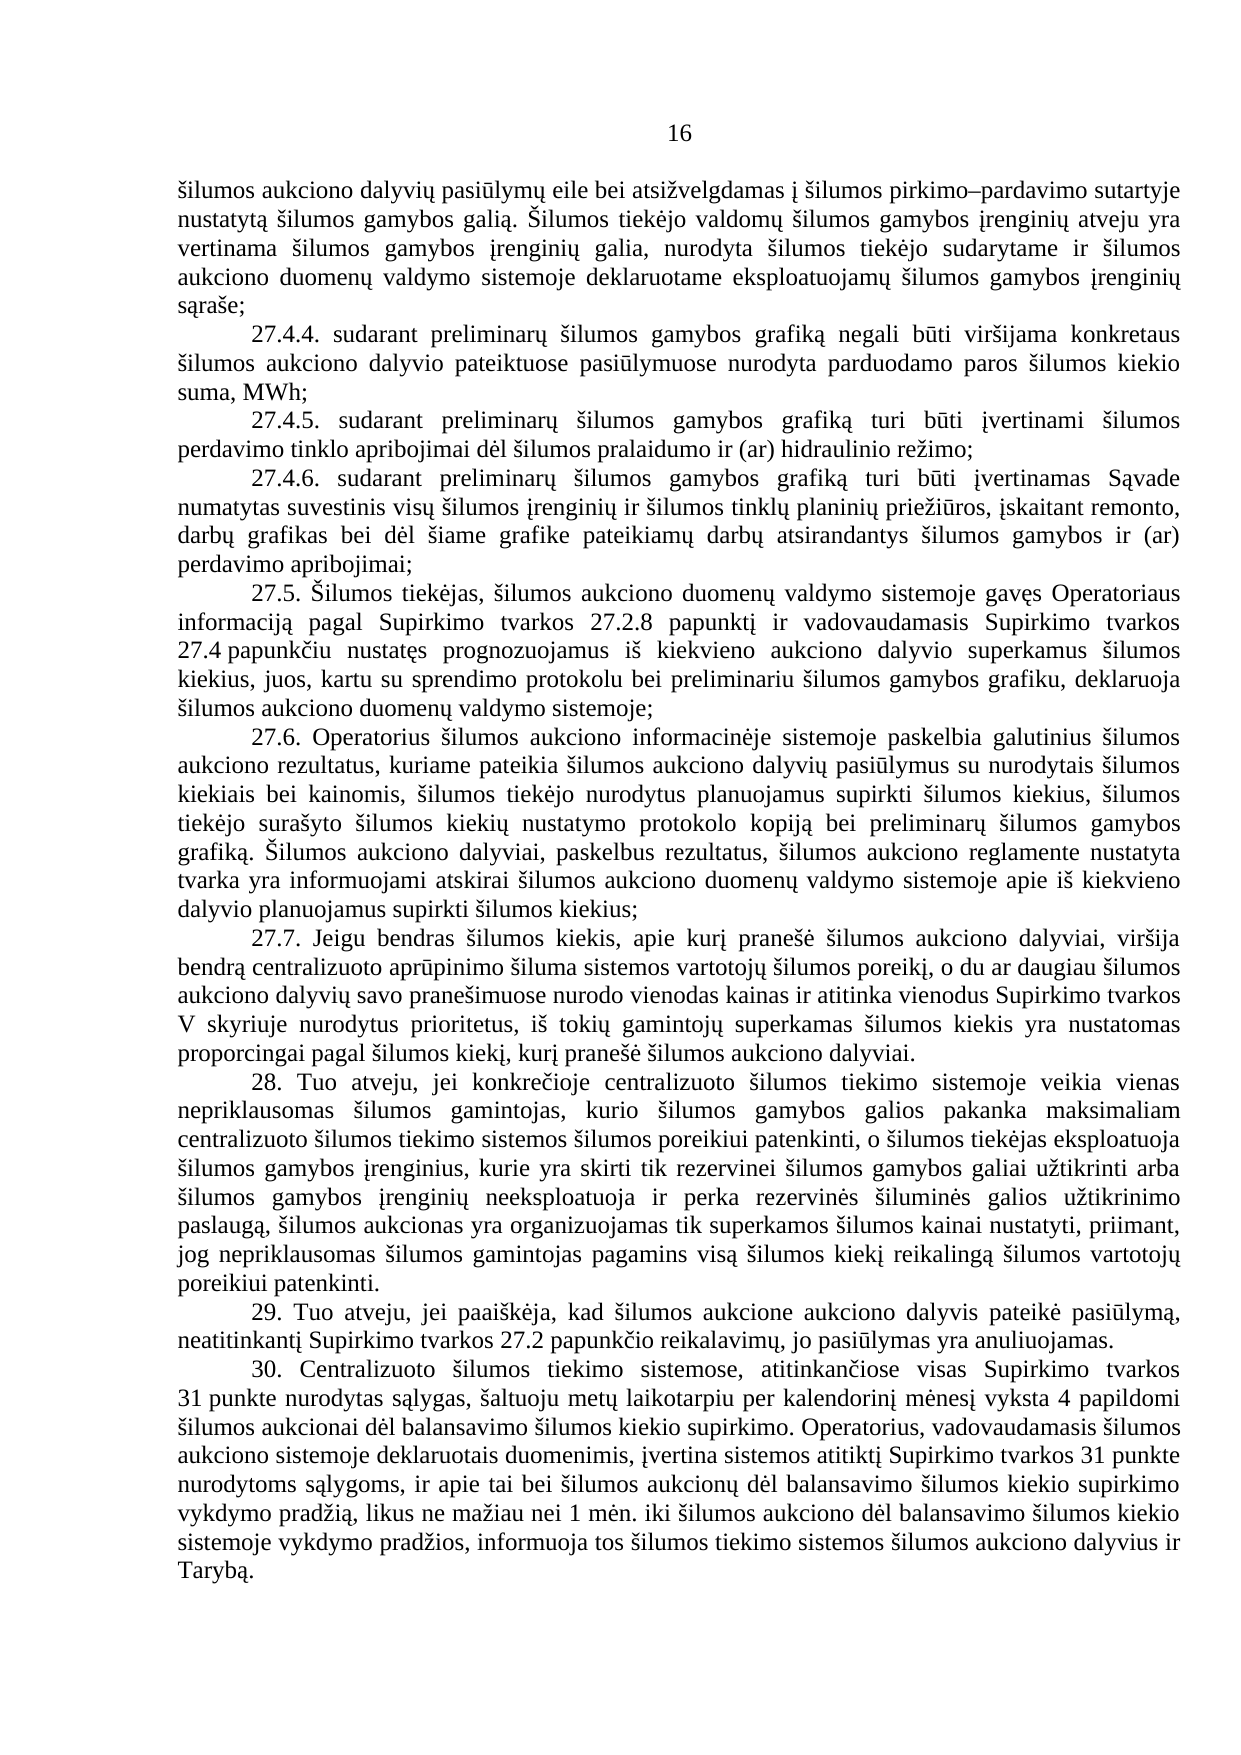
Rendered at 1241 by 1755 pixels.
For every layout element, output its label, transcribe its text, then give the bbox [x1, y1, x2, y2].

text 30. Centralizuoto šilumos tiekimo sistemose, atitinkančiose visas Supirkimo tvarkos 31 punkte nurodytas sąlygas, šaltuoju metų laikotarpiu per kalendorinį mėnesį vyksta 4 papildomi šilumos aukcionai dėl balansavimo šilumos kiekio supirkimo. Operatorius, vadovaudamasis šilumos aukciono sistemoje deklaruotais duomenimis, įvertina sistemos atitiktį Supirkimo tvarkos 31 punkte nurodytoms sąlygoms, ir apie tai bei šilumos aukcionų dėl balansavimo šilumos kiekio supirkimo vykdymo pradžią, likus ne mažiau nei 1 mėn. iki šilumos aukciono dėl balansavimo šilumos kiekio sistemoje vykdymo pradžios, informuoja tos šilumos tiekimo sistemos šilumos aukciono dalyvius ir Tarybą. [177, 1354, 1181, 1584]
text 27.4.5. sudarant preliminarų šilumos gamybos grafiką turi būti įvertinami šilumos perdavimo tinklo apribojimai dėl šilumos pralaidumo ir (ar) hidraulinio režimo; [177, 406, 1181, 463]
text 27.4.6. sudarant preliminarų šilumos gamybos grafiką turi būti įvertinamas Sąvade numatytas suvestinis visų šilumos įrenginių ir šilumos tinklų planinių priežiūros, įskaitant remonto, darbų grafikas bei dėl šiame grafike pateikiamų darbų atsirandantys šilumos gamybos ir (ar) perdavimo apribojimai; [177, 463, 1181, 578]
text 27.7. Jeigu bendras šilumos kiekis, apie kurį pranešė šilumos aukciono dalyviai, viršija bendrą centralizuoto aprūpinimo šiluma sistemos vartotojų šilumos poreikį, o du ar daugiau šilumos aukciono dalyvių savo pranešimuose nurodo vienodas kainas ir atitinka vienodus Supirkimo tvarkos V skyriuje nurodytus prioritetus, iš tokių gamintojų superkamas šilumos kiekis yra nustatomas proporcingai pagal šilumos kiekį, kurį pranešė šilumos aukciono dalyviai. [177, 923, 1181, 1067]
text 29. Tuo atveju, jei paaiškėja, kad šilumos aukcione aukciono dalyvis pateikė pasiūlymą, neatitinkantį Supirkimo tvarkos 27.2 papunkčio reikalavimų, jo pasiūlymas yra anuliuojamas. [177, 1297, 1181, 1354]
text 27.5. Šilumos tiekėjas, šilumos aukciono duomenų valdymo sistemoje gavęs Operatoriaus informaciją pagal Supirkimo tvarkos 27.2.8 papunktį ir vadovaudamasis Supirkimo tvarkos 27.4 papunkčiu nustatęs prognozuojamus iš kiekvieno aukciono dalyvio superkamus šilumos kiekius, juos, kartu su sprendimo protokolu bei preliminariu šilumos gamybos grafiku, deklaruoja šilumos aukciono duomenų valdymo sistemoje; [177, 578, 1181, 722]
text šilumos aukciono dalyvių pasiūlymų eile bei atsižvelgdamas į šilumos pirkimo–pardavimo sutartyje nustatytą šilumos gamybos galią. Šilumos tiekėjo valdomų šilumos gamybos įrenginių atveju yra vertinama šilumos gamybos įrenginių galia, nurodyta šilumos tiekėjo sudarytame ir šilumos aukciono duomenų valdymo sistemoje deklaruotame eksploatuojamų šilumos gamybos įrenginių sąraše; [177, 176, 1181, 319]
text 27.6. Operatorius šilumos aukciono informacinėje sistemoje paskelbia galutinius šilumos aukciono rezultatus, kuriame pateikia šilumos aukciono dalyvių pasiūlymus su nurodytais šilumos kiekiais bei kainomis, šilumos tiekėjo nurodytus planuojamus supirkti šilumos kiekius, šilumos tiekėjo surašyto šilumos kiekių nustatymo protokolo kopiją bei preliminarų šilumos gamybos grafiką. Šilumos aukciono dalyviai, paskelbus rezultatus, šilumos aukciono reglamente nustatyta tvarka yra informuojami atskirai šilumos aukciono duomenų valdymo sistemoje apie iš kiekvieno dalyvio planuojamus supirkti šilumos kiekius; [177, 722, 1181, 923]
text 28. Tuo atveju, jei konkrečioje centralizuoto šilumos tiekimo sistemoje veikia vienas nepriklausomas šilumos gamintojas, kurio šilumos gamybos galios pakanka maksimaliam centralizuoto šilumos tiekimo sistemos šilumos poreikiui patenkinti, o šilumos tiekėjas eksploatuoja šilumos gamybos įrenginius, kurie yra skirti tik rezervinei šilumos gamybos galiai užtikrinti arba šilumos gamybos įrenginių neeksploatuoja ir perka rezervinės šiluminės galios užtikrinimo paslaugą, šilumos aukcionas yra organizuojamas tik superkamos šilumos kainai nustatyti, priimant, jog nepriklausomas šilumos gamintojas pagamins visą šilumos kiekį reikalingą šilumos vartotojų poreikiui patenkinti. [177, 1067, 1181, 1297]
text 27.4.4. sudarant preliminarų šilumos gamybos grafiką negali būti viršijama konkretaus šilumos aukciono dalyvio pateiktuose pasiūlymuose nurodyta parduodamo paros šilumos kiekio suma, MWh; [177, 319, 1181, 406]
